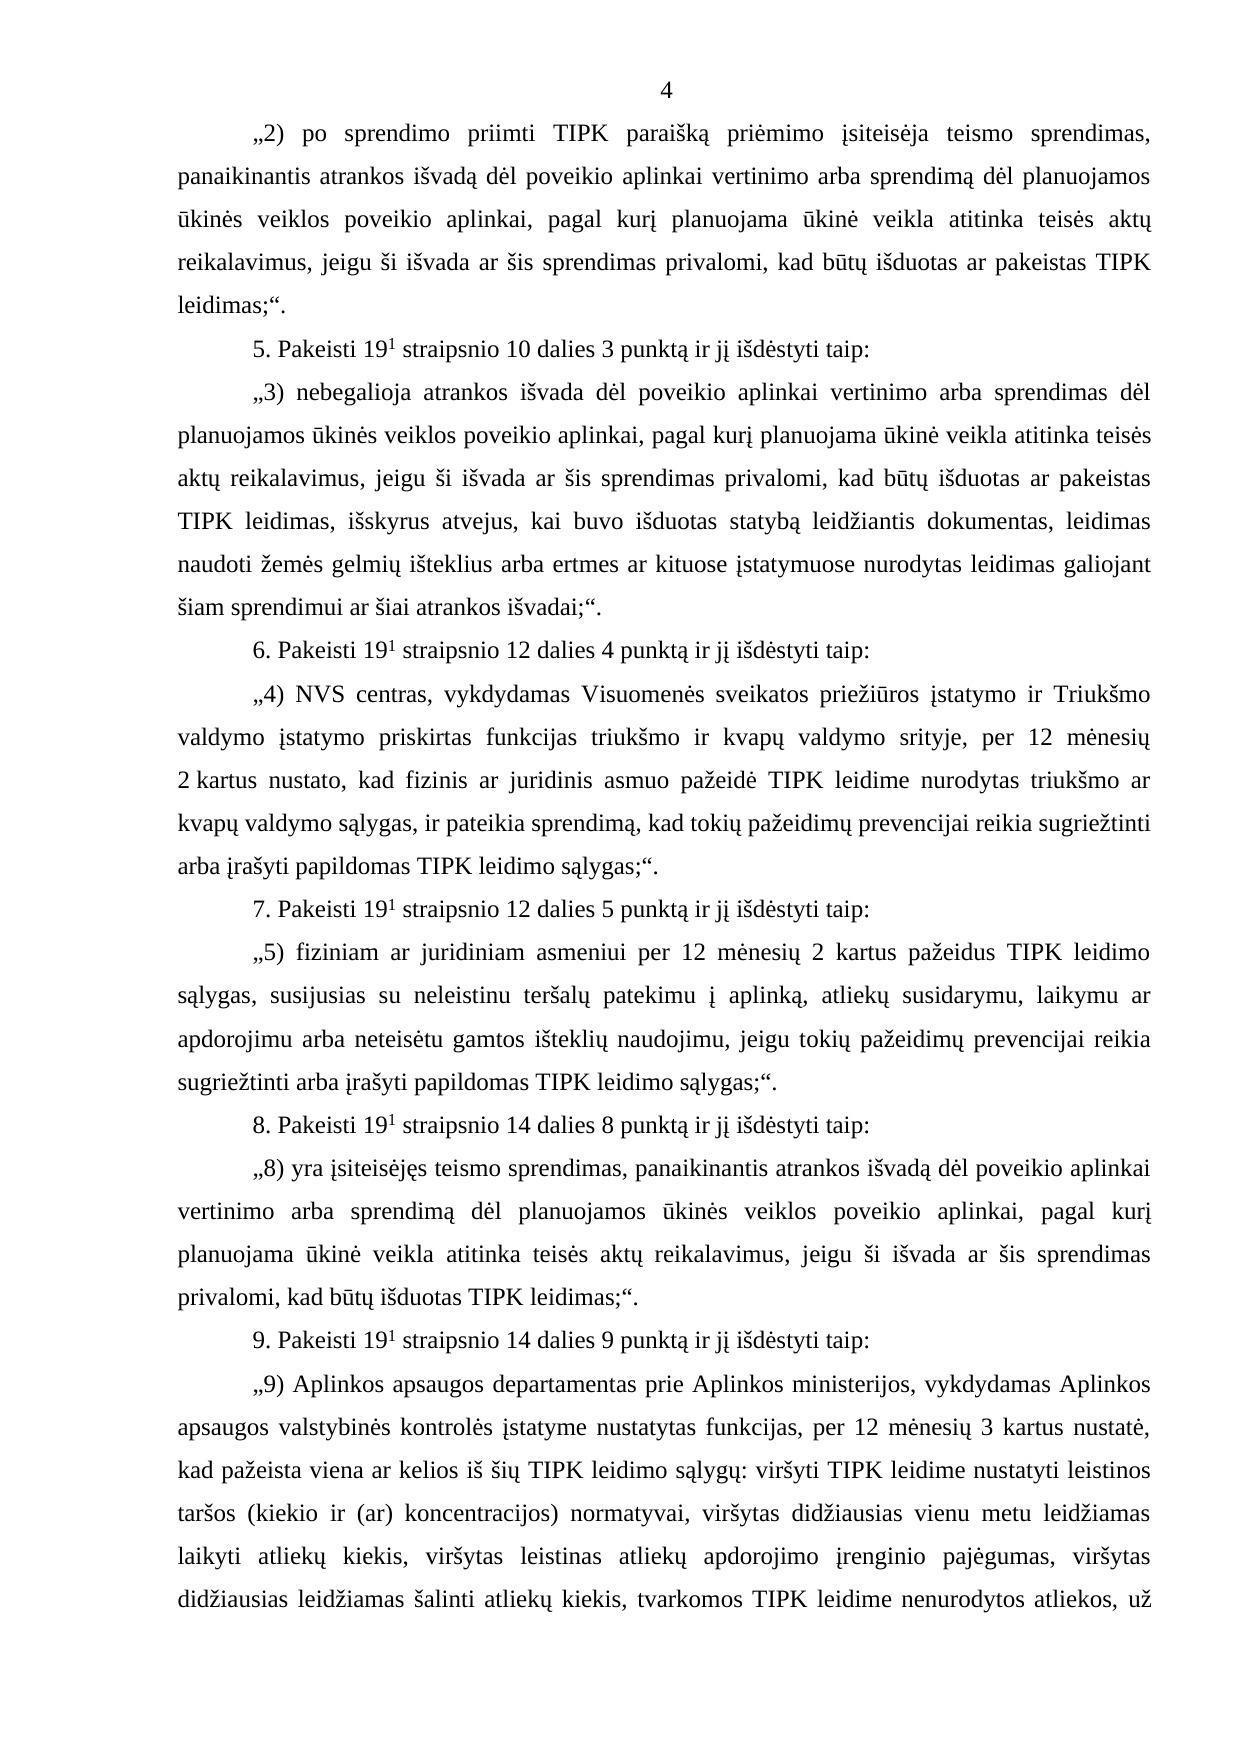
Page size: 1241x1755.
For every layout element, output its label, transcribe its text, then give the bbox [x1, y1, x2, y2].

text „2) po sprendimo priimti TIPK paraišką priėmimo įsiteisėja teismo sprendimas, panaikinantis atrankos išvadą dėl poveikio aplinkai vertinimo arba sprendimą dėl planuojamos ūkinės veiklos poveikio aplinkai, pagal kurį planuojama ūkinė veikla atitinka teisės aktų reikalavimus, jeigu ši išvada ar šis sprendimas privalomi, kad būtų išduotas ar pakeistas TIPK leidimas;“. [177, 118, 1152, 319]
text 5. Pakeisti 191 straipsnio 10 dalies 3 punktą ir jį išdėstyti taip: [177, 334, 1152, 362]
text 6. Pakeisti 191 straipsnio 12 dalies 4 punktą ir jį išdėstyti taip: [177, 636, 1152, 664]
text „8) yra įsiteisėjęs teismo sprendimas, panaikinantis atrankos išvadą dėl poveikio aplinkai vertinimo arba sprendimą dėl planuojamos ūkinės veiklos poveikio aplinkai, pagal kurį planuojama ūkinė veikla atitinka teisės aktų reikalavimus, jeigu ši išvada ar šis sprendimas privalomi, kad būtų išduotas TIPK leidimas;“. [177, 1153, 1152, 1311]
text „5) fiziniam ar juridiniam asmeniui per 12 mėnesių 2 kartus pažeidus TIPK leidimo sąlygas, susijusias su neleistinu teršalų patekimu į aplinką, atliekų susidarymu, laikymu ar apdorojimu arba neteisėtu gamtos išteklių naudojimu, jeigu tokių pažeidimų prevencijai reikia sugriežtinti arba įrašyti papildomas TIPK leidimo sąlygas;“. [177, 937, 1152, 1096]
text „3) nebegalioja atrankos išvada dėl poveikio aplinkai vertinimo arba sprendimas dėl planuojamos ūkinės veiklos poveikio aplinkai, pagal kurį planuojama ūkinė veikla atitinka teisės aktų reikalavimus, jeigu ši išvada ar šis sprendimas privalomi, kad būtų išduotas ar pakeistas TIPK leidimas, išskyrus atvejus, kai buvo išduotas statybą leidžiantis dokumentas, leidimas naudoti žemės gelmių išteklius arba ertmes ar kituose įstatymuose nurodytas leidimas galiojant šiam sprendimui ar šiai atrankos išvadai;“. [177, 377, 1152, 621]
text 9. Pakeisti 191 straipsnio 14 dalies 9 punktą ir jį išdėstyti taip: [177, 1326, 1152, 1354]
text „9) Aplinkos apsaugos departamentas prie Aplinkos ministerijos, vykdydamas Aplinkos apsaugos valstybinės kontrolės įstatyme nustatytas funkcijas, per 12 mėnesių 3 kartus nustatė, kad pažeista viena ar kelios iš šių TIPK leidimo sąlygų: viršyti TIPK leidime nustatyti leistinos taršos (kiekio ir (ar) koncentracijos) normatyvai, viršytas didžiausias vienu metu leidžiamas laikyti atliekų kiekis, viršytas leistinas atliekų apdorojimo įrenginio pajėgumas, viršytas didžiausias leidžiamas šalinti atliekų kiekis, tvarkomos TIPK leidime nenurodytos atliekos, už [177, 1369, 1152, 1613]
text „4) NVS centras, vykdydamas Visuomenės sveikatos priežiūros įstatymo ir Triukšmo valdymo įstatymo priskirtas funkcijas triukšmo ir kvapų valdymo srityje, per 12 mėnesių 2 kartus nustato, kad fizinis ar juridinis asmuo pažeidė TIPK leidime nurodytas triukšmo ar kvapų valdymo sąlygas, ir pateikia sprendimą, kad tokių pažeidimų prevencijai reikia sugriežtinti arba įrašyti papildomas TIPK leidimo sąlygas;“. [177, 679, 1152, 880]
text 8. Pakeisti 191 straipsnio 14 dalies 8 punktą ir jį išdėstyti taip: [177, 1110, 1152, 1139]
text 7. Pakeisti 191 straipsnio 12 dalies 5 punktą ir jį išdėstyti taip: [177, 894, 1152, 923]
